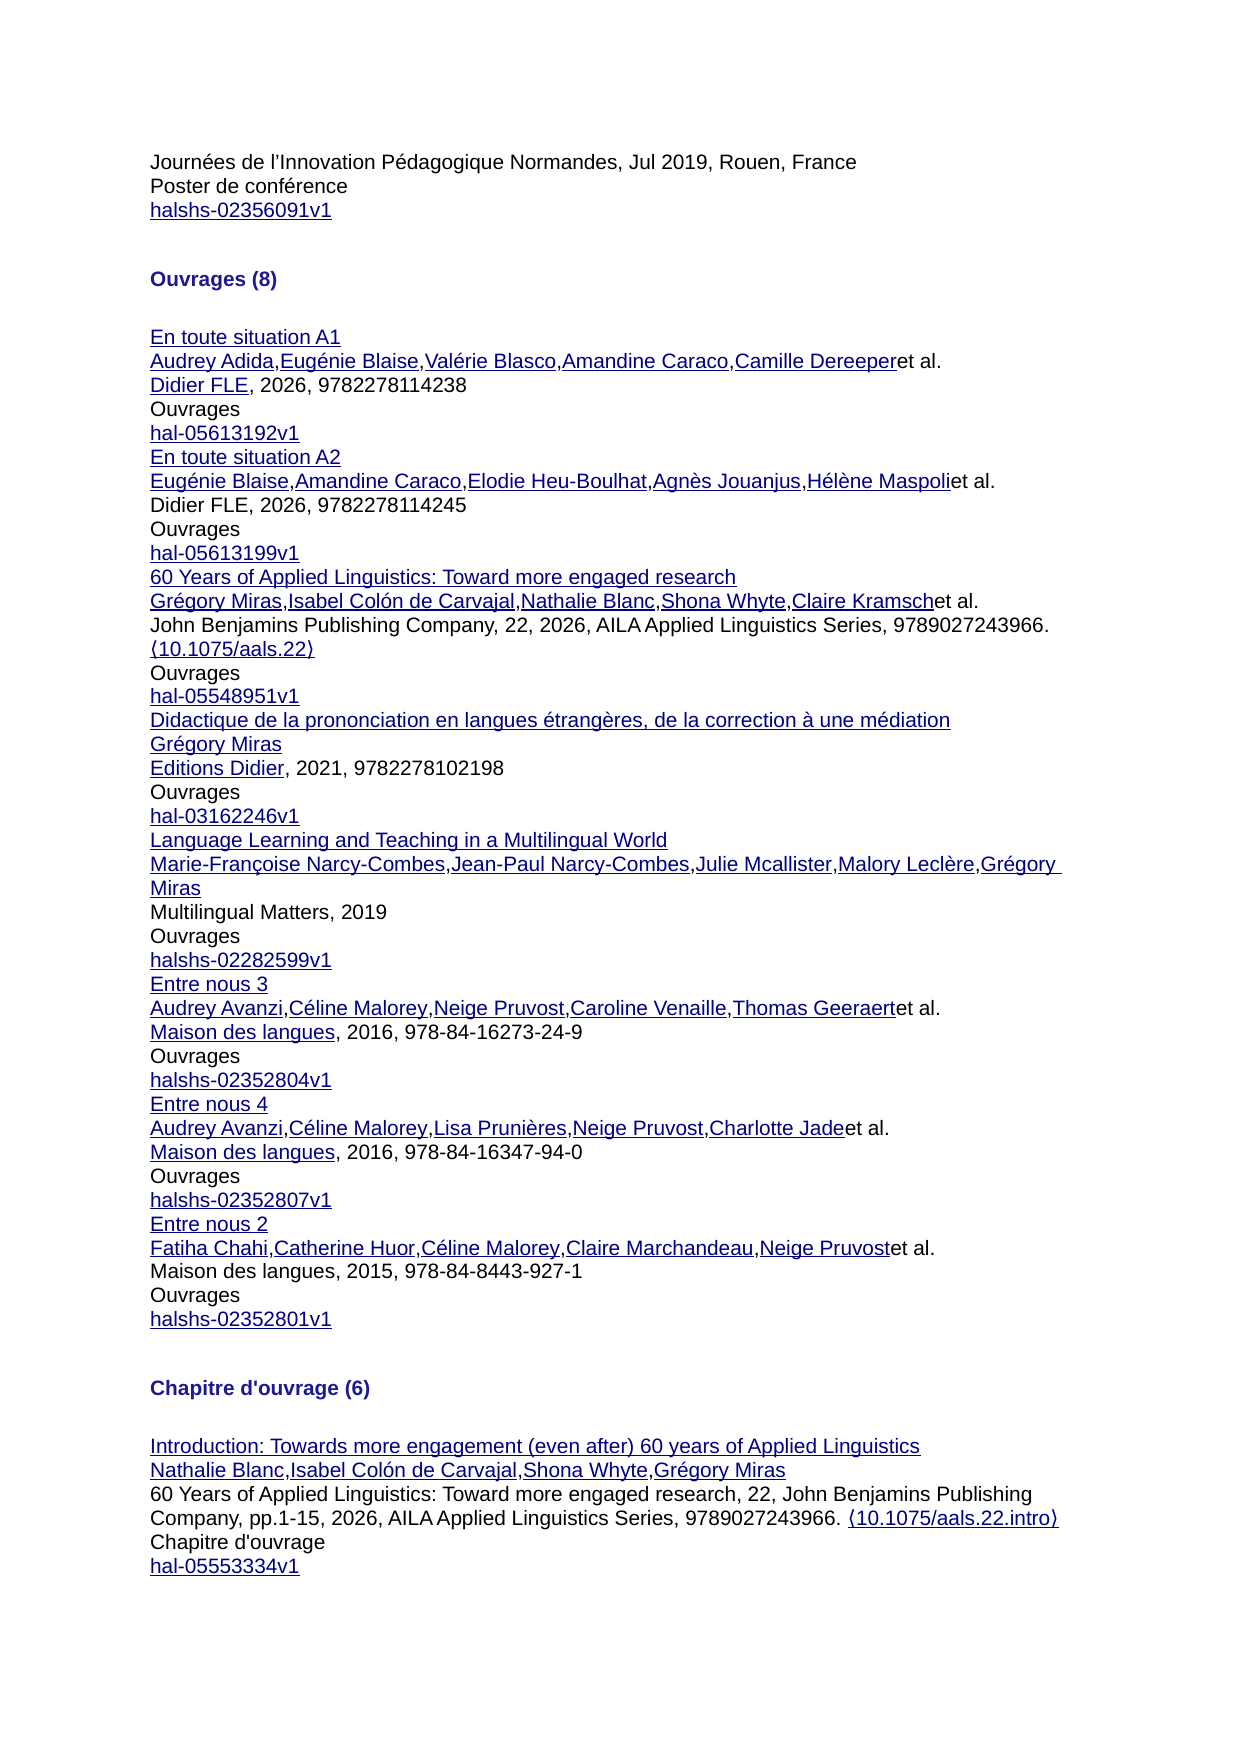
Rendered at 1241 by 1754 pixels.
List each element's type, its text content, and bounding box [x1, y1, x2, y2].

table_cell Entre nous 4 Audrey Avanzi,Céline Malorey,Lisa Prunières,Neige Pruvost,Charlotte Jadeet al. Maison des langues, 2016, 978-84-16347-94-0 Ouvrages halshs-02352807v1 [150, 1092, 1090, 1211]
subtitle Chapitre d'ouvrage (6) [150, 1376, 1090, 1400]
table_cell En toute situation A2 Eugénie Blaise,Amandine Caraco,Elodie Heu-Boulhat,Agnès Jouanjus,Hélène Maspoliet al. Didier FLE, 2026, 9782278114245 Ouvrages hal-05613199v1 [150, 445, 1090, 564]
table_cell 60 Years of Applied Linguistics: Toward more engaged research Grégory Miras,Isabel Colón de Carvajal,Nathalie Blanc,Shona Whyte,Claire Kramschet al. John Benjamins Publishing Company, 22, 2026, AILA Applied Linguistics Series, 9789027243966. ⟨10.1075/aals.22⟩ Ouvrages hal-05548951v1 [150, 565, 1090, 708]
subtitle Ouvrages (8) [150, 267, 1090, 291]
table_cell Didactique de la prononciation en langues étrangères, de la correction à une médiation Grégory Miras Editions Didier, 2021, 9782278102198 Ouvrages hal-03162246v1 [150, 708, 1090, 828]
table_cell Entre nous 3 Audrey Avanzi,Céline Malorey,Neige Pruvost,Caroline Venaille,Thomas Geeraertet al. Maison des langues, 2016, 978-84-16273-24-9 Ouvrages halshs-02352804v1 [150, 972, 1090, 1092]
table_header En toute situation A1 Audrey Adida,Eugénie Blaise,Valérie Blasco,Amandine Caraco,Camille Dereeperet al. Didier FLE, 2026, 9782278114238 Ouvrages hal-05613192v1 [150, 325, 1090, 445]
table_cell Language Learning and Teaching in a Multilingual World Marie-Françoise Narcy-Combes,Jean-Paul Narcy-Combes,Julie Mcallister,Malory Leclère,Grégory Miras Multilingual Matters, 2019 Ouvrages halshs-02282599v1 [150, 828, 1090, 972]
table_header Introduction: Towards more engagement (even after) 60 years of Applied Linguistics Nathalie Blanc,Isabel Colón de Carvajal,Shona Whyte,Grégory Miras 60 Years of Applied Linguistics: Toward more engaged research, 22, John Benjamins Publishing Company, pp.1-15, 2026, AILA Applied Linguistics Series, 9789027243966. ⟨10.1075/aals.22.intro⟩ Chapitre d'ouvrage hal-05553334v1 [150, 1434, 1090, 1578]
table_cell Entre nous 2 Fatiha Chahi,Catherine Huor,Céline Malorey,Claire Marchandeau,Neige Pruvostet al. Maison des langues, 2015, 978-84-8443-927-1 Ouvrages halshs-02352801v1 [150, 1211, 1090, 1331]
table_cell Journées de l’Innovation Pédagogique Normandes, Jul 2019, Rouen, France Poster de conférence halshs-02356091v1 [150, 150, 1090, 222]
